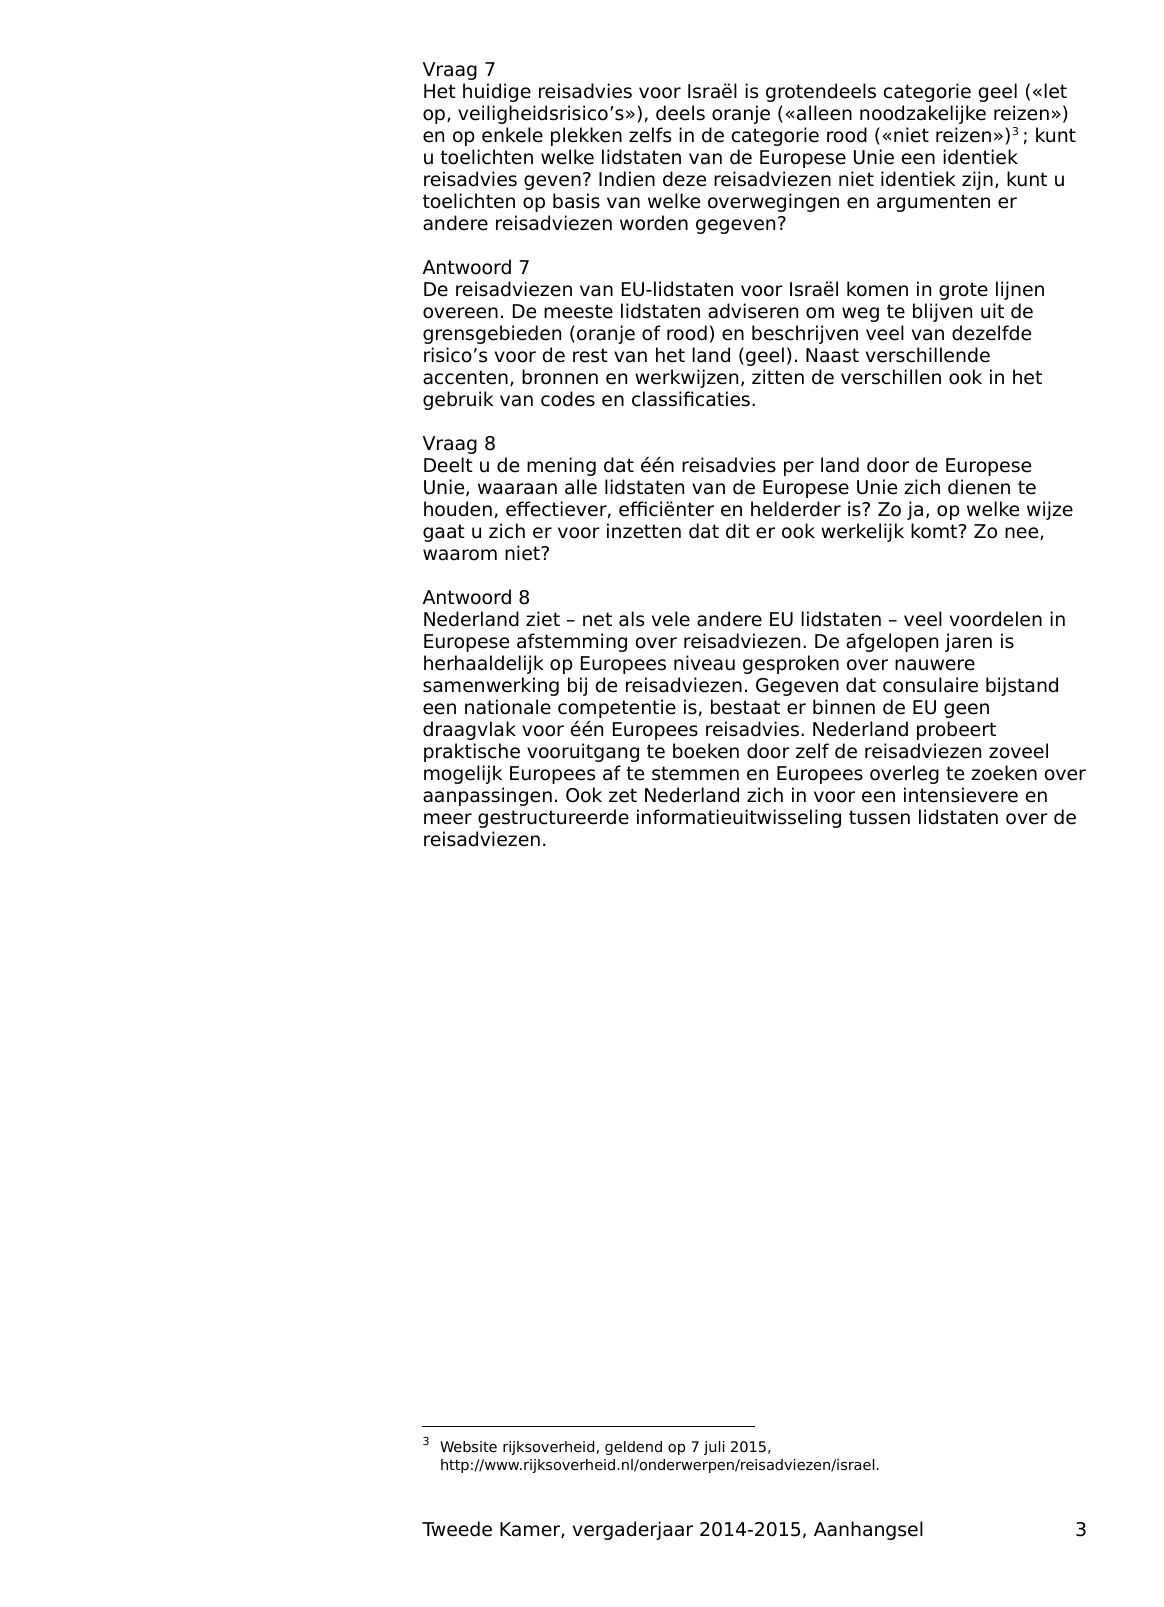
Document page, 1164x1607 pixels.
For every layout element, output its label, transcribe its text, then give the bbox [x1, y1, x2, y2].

text Het huidige reisadvies voor Israël is grotendeels categorie geel («let op, veiligheidsrisico’s»), deels oranje («alleen noodzakelijke reizen») en op enkele plekken zelfs in de categorie rood («niet reizen»); kunt u toelichten welke lidstaten van de Europese Unie een identiek reisadvies geven? Indien deze reisadviezen niet identiek zijn, kunt u toelichten op basis van welke overwegingen en argumenten er andere reisadviezen worden gegeven? [422, 81, 1087, 235]
text Vraag 7 [422, 59, 1087, 81]
text Antwoord 8 [422, 587, 1087, 609]
text Vraag 8 [422, 433, 1087, 455]
text Deelt u de mening dat één reisadvies per land door de Europese Unie, waaraan alle lidstaten van de Europese Unie zich dienen te houden, effectiever, efficiënter en helderder is? Zo ja, op welke wijze gaat u zich er voor inzetten dat dit er ook werkelijk komt? Zo nee, waarom niet? [422, 455, 1087, 565]
text Antwoord 7 [422, 257, 1087, 279]
text Nederland ziet – net als vele andere EU lidstaten – veel voordelen in Europese afstemming over reisadviezen. De afgelopen jaren is herhaaldelijk op Europees niveau gesproken over nauwere samenwerking bij de reisadviezen. Gegeven dat consulaire bijstand een nationale competentie is, bestaat er binnen de EU geen draagvlak voor één Europees reisadvies. Nederland probeert praktische vooruitgang te boeken door zelf de reisadviezen zoveel mogelijk Europees af te stemmen en Europees overleg te zoeken over aanpassingen. Ook zet Nederland zich in voor een intensievere en meer gestructureerde informatieuitwisseling tussen lidstaten over de reisadviezen. [422, 609, 1087, 851]
text Website rijksoverheid, geldend op 7 juli 2015, http://www.rijksoverheid.nl/onderwerpen/reisadviezen/israel. [422, 1435, 1087, 1474]
text De reisadviezen van EU-lidstaten voor Israël komen in grote lijnen overeen. De meeste lidstaten adviseren om weg te blijven uit de grensgebieden (oranje of rood) en beschrijven veel van dezelfde risico’s voor de rest van het land (geel). Naast verschillende accenten, bronnen en werkwijzen, zitten de verschillen ook in het gebruik van codes en classificaties. [422, 279, 1087, 411]
